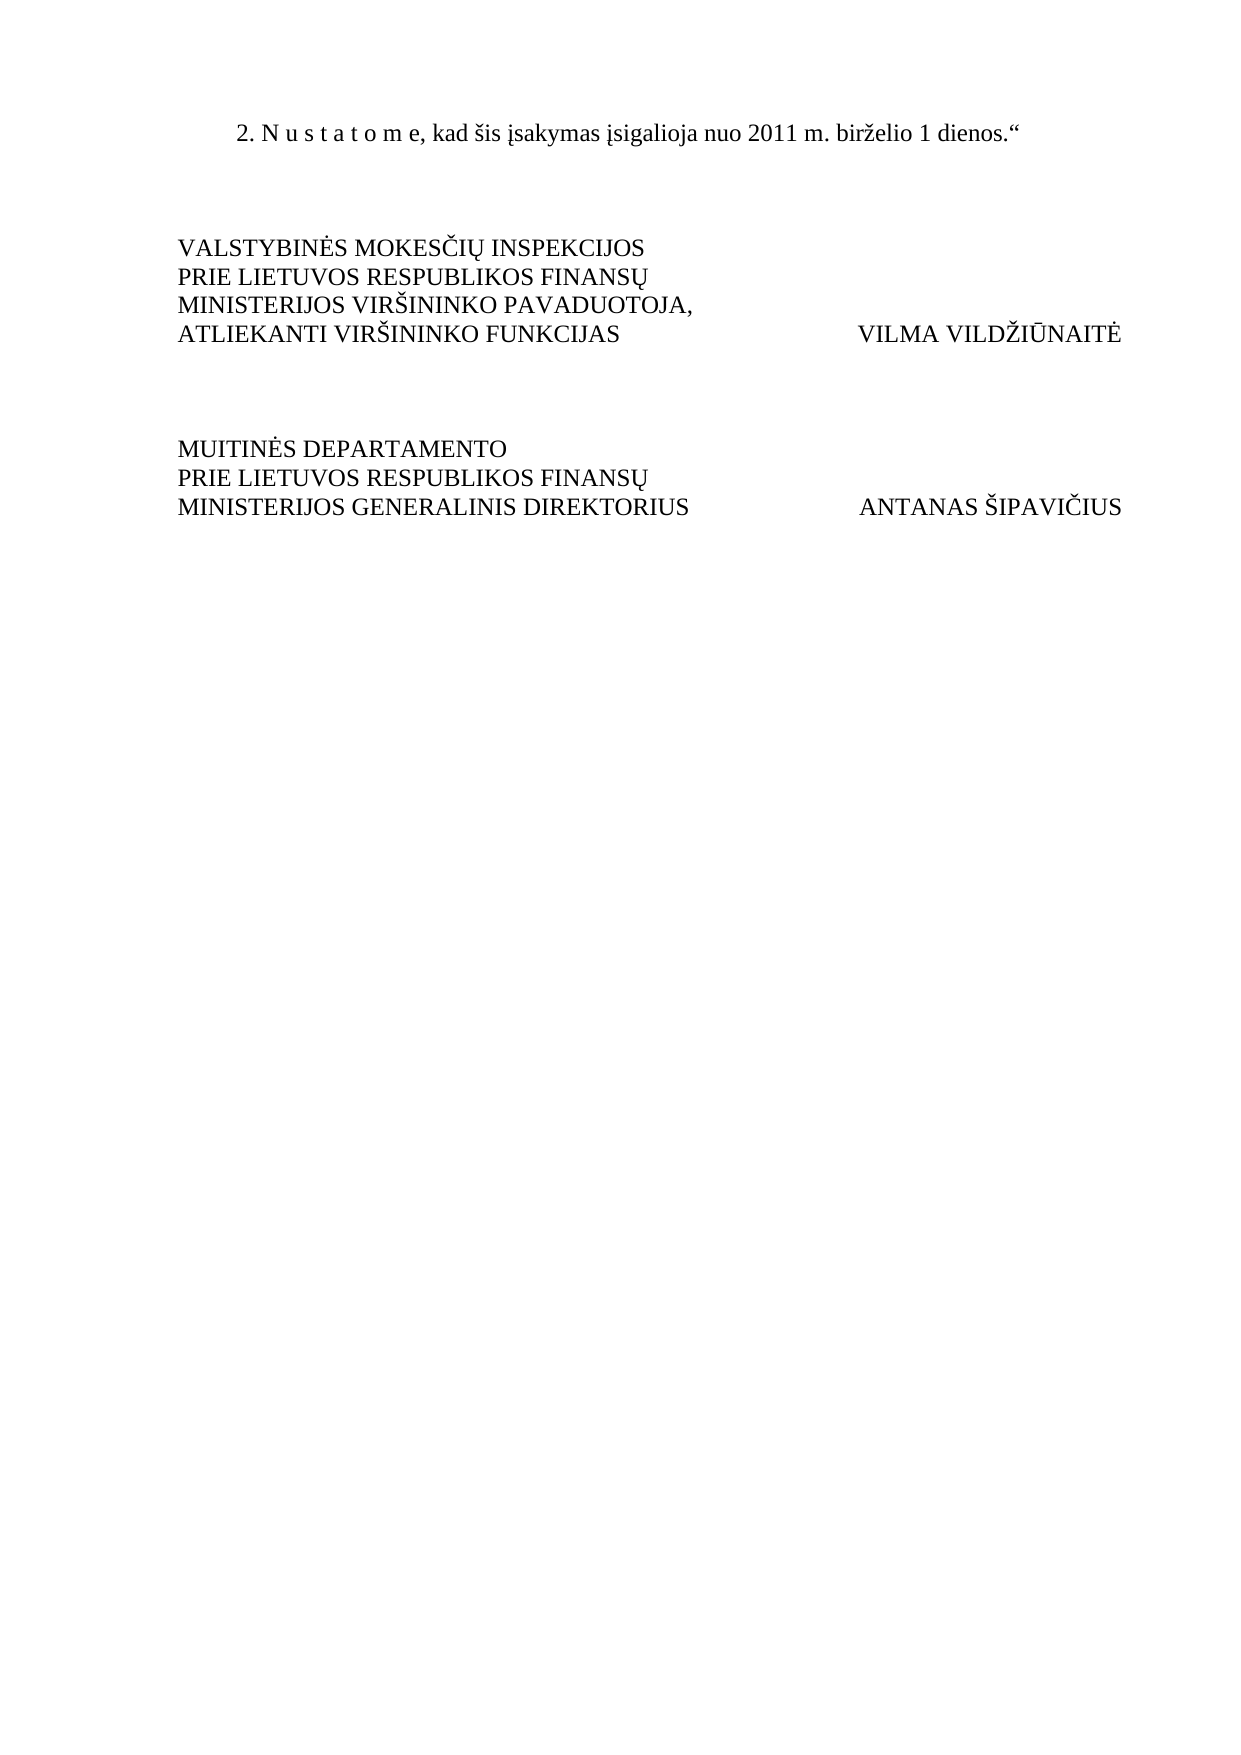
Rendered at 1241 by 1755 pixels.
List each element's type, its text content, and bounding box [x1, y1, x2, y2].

text prie Lietuvos Respublikos finansų [177, 463, 1122, 492]
text 2. Nustatome, kad šis įsakymas įsigalioja nuo 2011 m. birželio 1 dienos.“ [177, 118, 1122, 147]
text Muitinės departamento [177, 434, 1122, 463]
text Valstybinės mokesčių inspekcijos [177, 233, 1122, 262]
text ministerijos viršininko pavaduotoja, [177, 291, 1122, 319]
text ministerijos generalinis direktorius Antanas Šipavičius [177, 492, 1122, 521]
text atliekanti viršininko funkcijas Vilma Vildžiūnaitė [177, 319, 1122, 348]
text prie Lietuvos Respublikos finansų [177, 262, 1122, 291]
